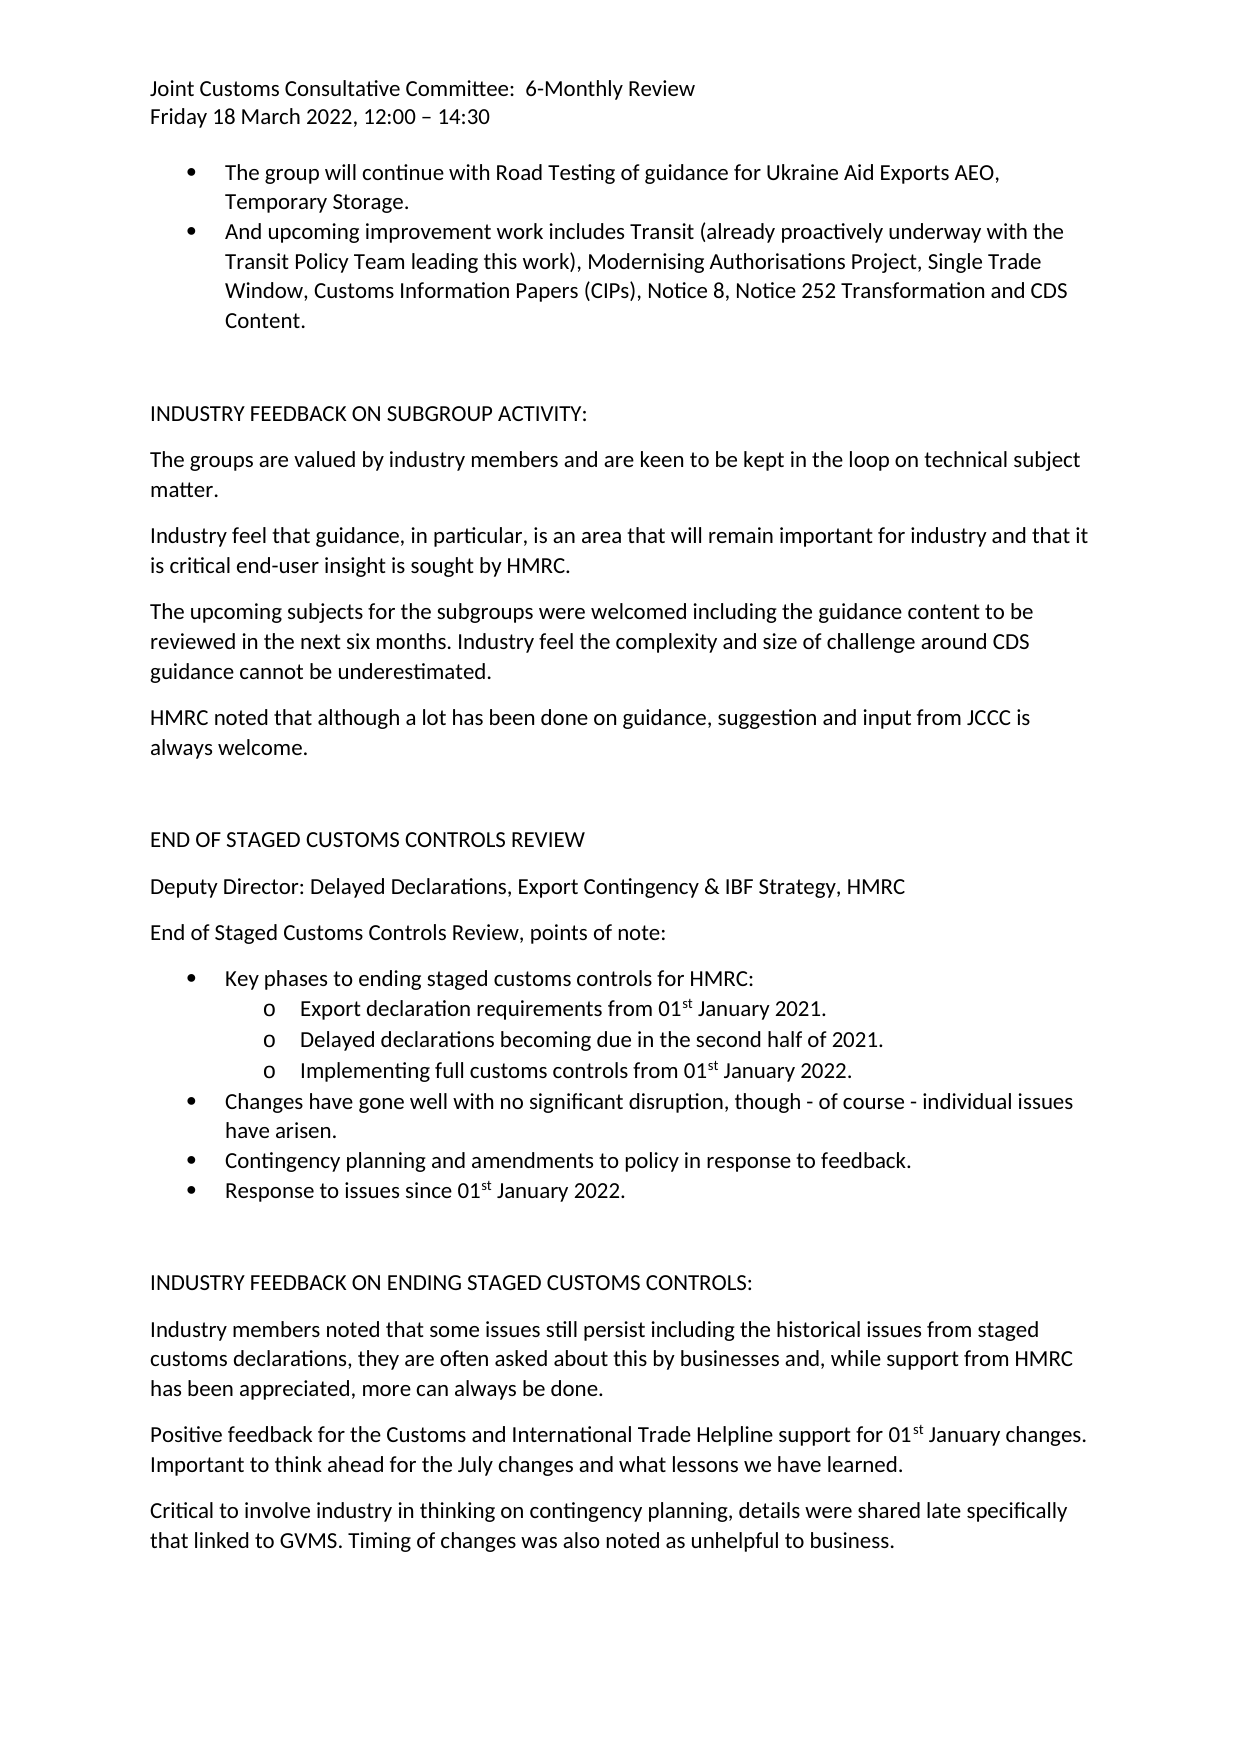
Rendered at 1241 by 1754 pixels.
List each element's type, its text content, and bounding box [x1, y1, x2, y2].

text Deputy Director: Delayed Declarations, Export Contingency & IBF Strategy, HMRC [150, 872, 1090, 900]
text The upcoming subjects for the subgroups were welcomed including the guidance content to be reviewed in the next six months. Industry feel the complexity and size of challenge around CDS guidance cannot be underestimated. [150, 597, 1090, 685]
text Critical to involve industry in thinking on contingency planning, details were shared late specifically that linked to GVMS. Timing of changes was also noted as unhelpful to business. [150, 1497, 1090, 1554]
text HMRC noted that although a lot has been done on guidance, suggestion and input from JCCC is always welcome. [150, 703, 1090, 761]
text Industry feel that guidance, in particular, is an area that will remain important for industry and that it is critical end-user insight is sought by HMRC. [150, 521, 1090, 579]
text END OF STAGED CUSTOMS CONTROLS REVIEW [150, 826, 1090, 853]
text Industry members noted that some issues still persist including the historical issues from staged customs declarations, they are often asked about this by businesses and, while support from HMRC has been appreciated, more can always be done. [150, 1315, 1090, 1402]
text INDUSTRY FEEDBACK ON ENDING STAGED CUSTOMS CONTROLS: [150, 1268, 1090, 1297]
list Contingency planning and amendments to policy in response to feedback. [187, 1146, 1090, 1174]
list Delayed declarations becoming due in the second half of 2021. [262, 1025, 1090, 1054]
text Positive feedback for the Customs and International Trade Helpline support for 01st January changes. Important to think ahead for the July changes and what lessons we have learned. [150, 1421, 1090, 1478]
text End of Staged Customs Controls Review, points of note: [150, 918, 1090, 946]
list Changes have gone well with no significant disruption, though - of course - individual issues have arisen. [187, 1087, 1090, 1144]
list And upcoming improvement work includes Transit (already proactively underway with the Transit Policy Team leading this work), Modernising Authorisations Project, Single Trade Window, Customs Information Papers (CIPs), Notice 8, Notice 252 Transformation and CDS Content. [187, 217, 1090, 334]
list Response to issues since 01st January 2022. [187, 1176, 1090, 1204]
list Implementing full customs controls from 01st January 2022. [262, 1056, 1090, 1085]
list Export declaration requirements from 01st January 2021. [262, 994, 1090, 1023]
text INDUSTRY FEEDBACK ON SUBGROUP ACTIVITY: [150, 399, 1090, 427]
text The groups are valued by industry members and are keen to be kept in the loop on technical subject matter. [150, 445, 1090, 503]
list The group will continue with Road Testing of guidance for Ukraine Aid Exports AEO, Temporary Storage. [187, 158, 1090, 216]
list Key phases to ending staged customs controls for HMRC: [187, 964, 1090, 993]
